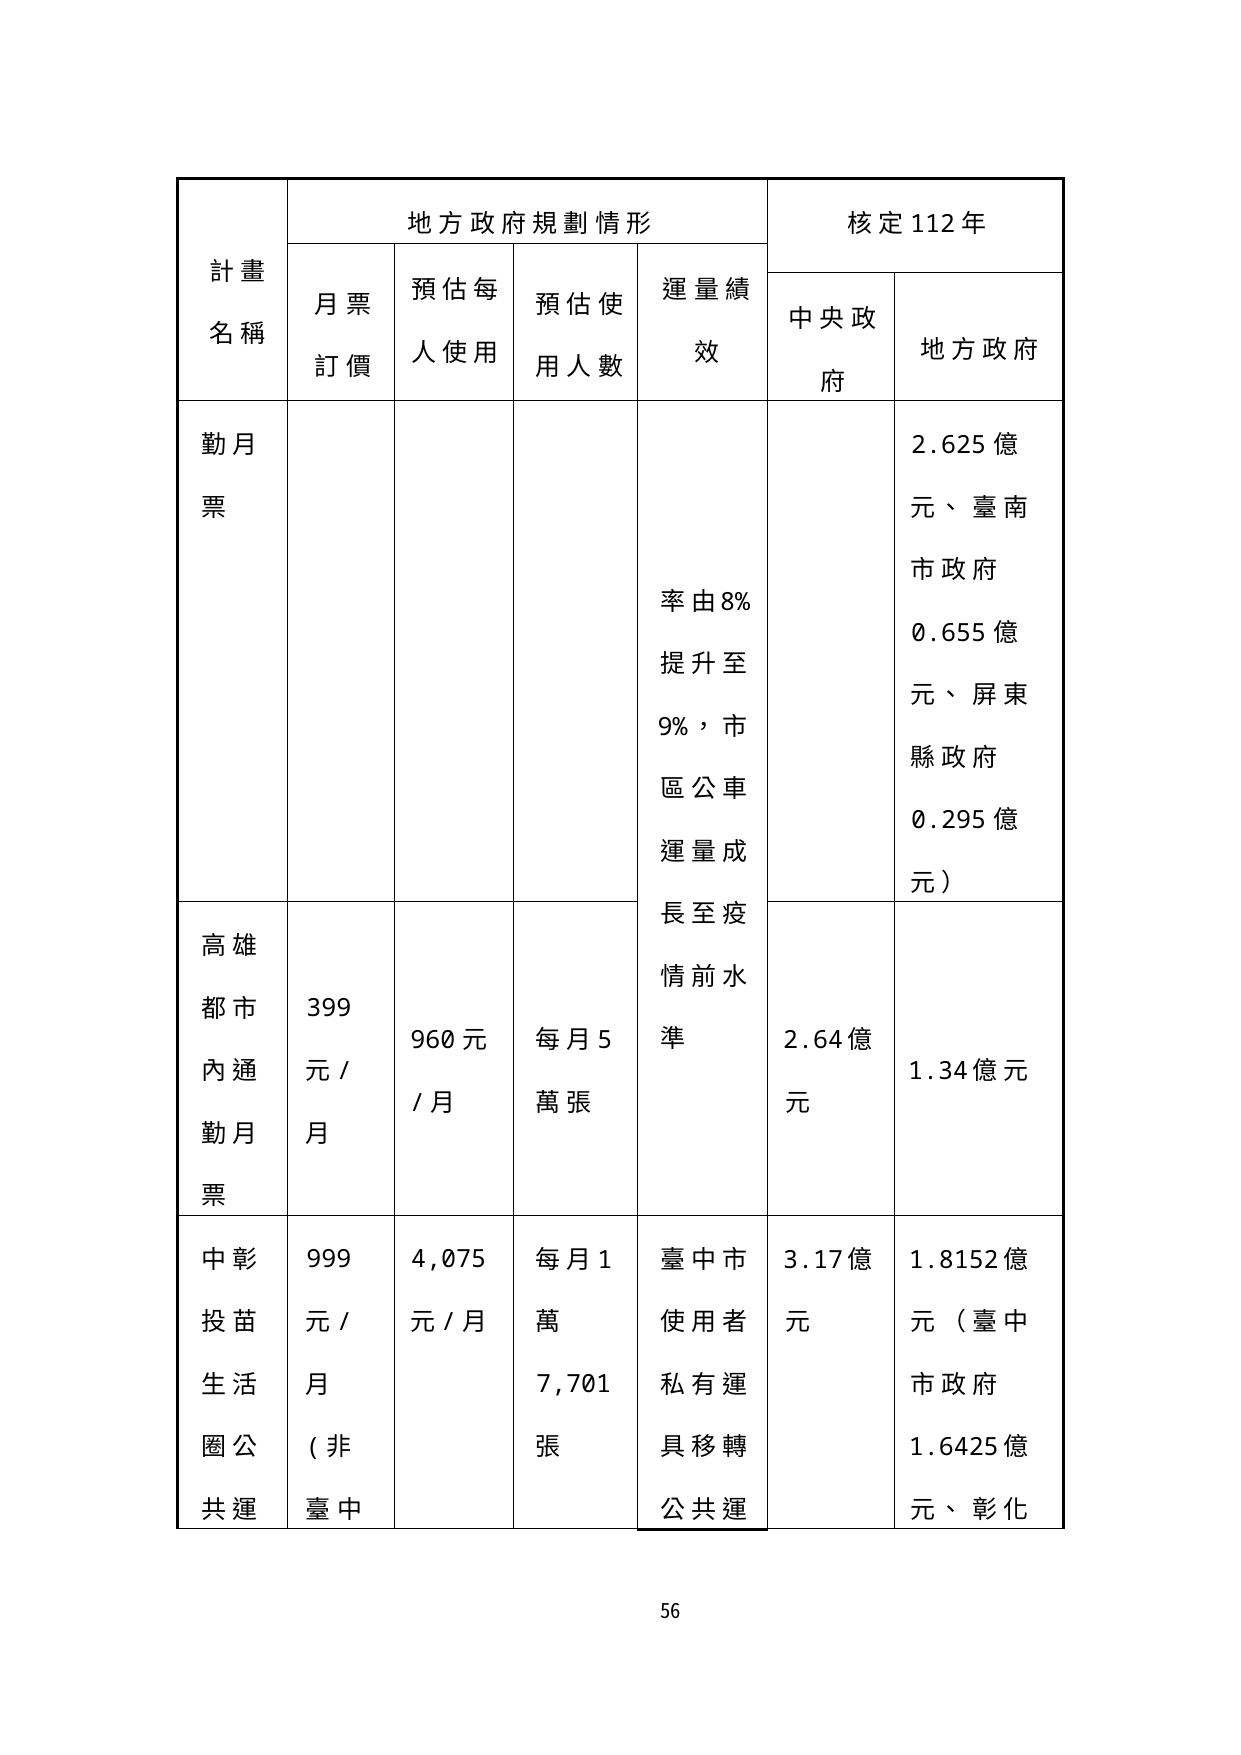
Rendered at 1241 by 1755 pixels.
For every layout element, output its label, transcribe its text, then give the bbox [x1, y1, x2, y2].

table_cell 預估每人使用費用 [395, 244, 513, 400]
table_cell 每月5萬張 [514, 902, 637, 1215]
table_cell 預估使用人數 [514, 244, 637, 400]
table_cell 3,000元/月 [395, 401, 513, 901]
table_cell 399元/月 [288, 902, 394, 1215]
table_header 核定112年 票價優惠政府補助情形 [768, 180, 1062, 272]
table_cell 高雄市公共運輸使用率由8%提升至9%，市區公車運量成長至疫情前水準 [638, 401, 767, 1215]
table_cell 運量績效 目標 [638, 244, 767, 400]
table_cell [288, 401, 394, 901]
table_header 計畫 名稱 [179, 180, 287, 400]
table_cell 中央政府 [768, 273, 894, 400]
table_cell 中彰投苗生活圈公共運 [179, 1216, 287, 1528]
table_cell 勤月票 [179, 401, 287, 901]
table_cell 3.17億元 [768, 1216, 894, 1528]
table_cell 月票 訂價 [288, 244, 394, 400]
table_cell 2.64億元 [768, 902, 894, 1215]
table_cell 2.625億元、臺南市政府0.655億元、屏東縣政府0.295億元） [895, 401, 1062, 901]
table_cell 999元/月(非臺中 [288, 1216, 394, 1528]
table_cell 1.8152億元（臺中市政府1.6425億元、彰化 [895, 1216, 1062, 1528]
table_cell 1.34億元 [895, 902, 1062, 1215]
table_cell 地方政府 [895, 273, 1062, 400]
table_cell 960元/月 [395, 902, 513, 1215]
table_cell 高雄都市內通勤月票 [179, 902, 287, 1215]
table_cell [514, 401, 637, 901]
table_cell 臺中市使用者私有運具移轉公共運輸使用比率，第D+1年5%、第D+2年10%之移轉比率 [638, 1216, 767, 1528]
table_cell 每月1萬7,701張 [514, 1216, 637, 1528]
table_header 地方政府規劃情形 [288, 180, 767, 243]
table_cell 4,075元/月 [395, 1216, 513, 1528]
table_cell [768, 401, 894, 901]
